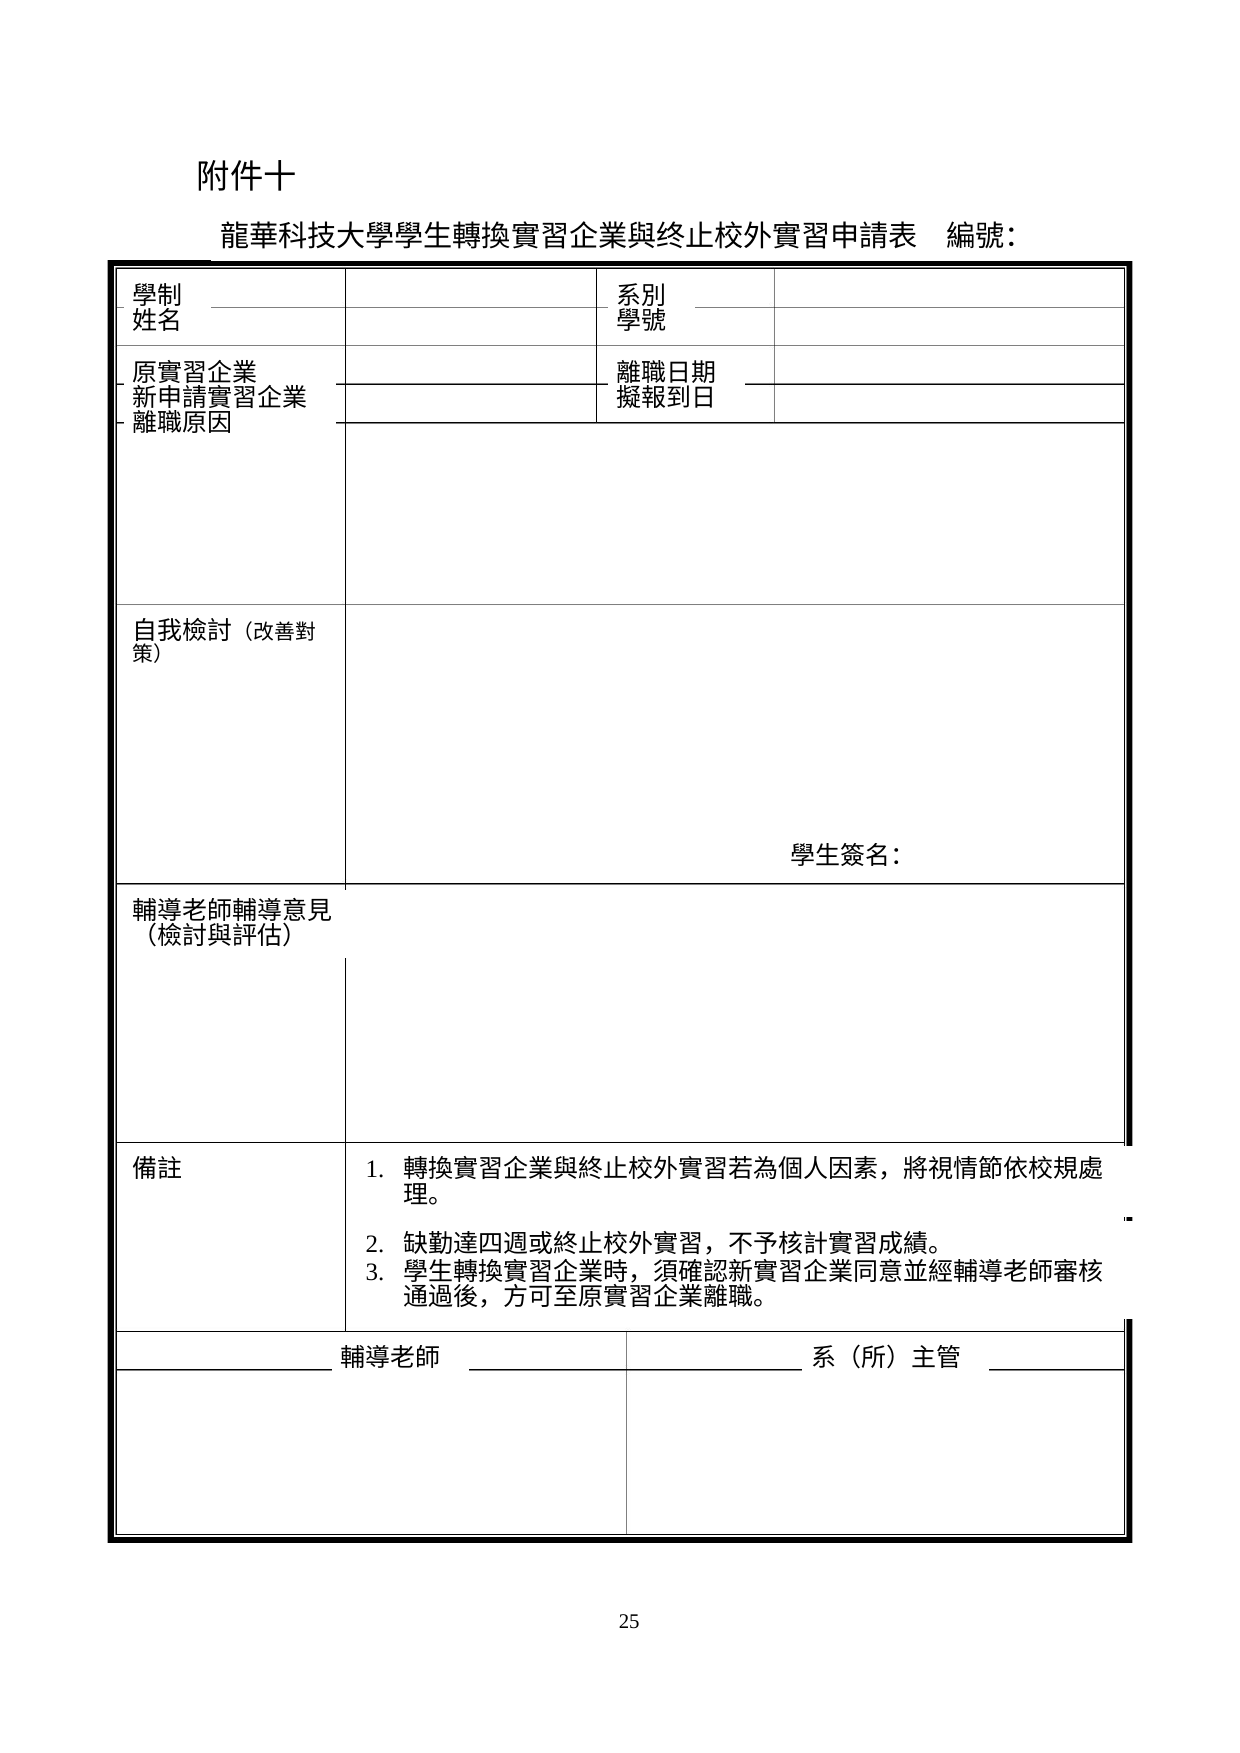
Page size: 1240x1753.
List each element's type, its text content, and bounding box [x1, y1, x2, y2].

text 輔導老師輔導意見 [133, 899, 352, 924]
text 備註 [133, 1158, 202, 1183]
text 2. 缺勤達四週或終止校外實習，不予核計實習成績。 [365, 1230, 1196, 1258]
text 學生簽名： [791, 844, 935, 869]
picture [107, 260, 1133, 1543]
text 策） [133, 644, 331, 665]
text 輔導老師 [340, 1346, 460, 1371]
text 系（所）主管 [811, 1346, 981, 1371]
text 25 [618, 1610, 653, 1633]
text 通過後，方可至原實習企業離職。 [403, 1286, 1196, 1311]
text 擬報到日 [616, 386, 736, 411]
text 1. 轉換實習企業與終止校外實習若為個人因素，將視情節依校規處 [365, 1155, 1196, 1183]
text 離職原因 [133, 411, 327, 436]
text （檢討與評估） [133, 924, 352, 949]
text 離職日期 [616, 361, 736, 386]
text 系別 [616, 284, 686, 309]
text 學號 [616, 309, 686, 334]
text 原實習企業 [133, 361, 327, 386]
text 理。 [403, 1183, 1196, 1208]
text 學制 [133, 284, 202, 309]
text 3. 學生轉換實習企業時，須確認新實習企業同意並經輔導老師審核 [365, 1258, 1196, 1286]
text 龍華科技大學學生轉換實習企業與终止校外實習申請表 編號： [220, 223, 1143, 253]
text 附件十 [196, 162, 329, 195]
text 姓名 [133, 309, 202, 334]
text 自我檢討（改善對 [133, 619, 331, 644]
text 新申請實習企業 [133, 386, 327, 411]
